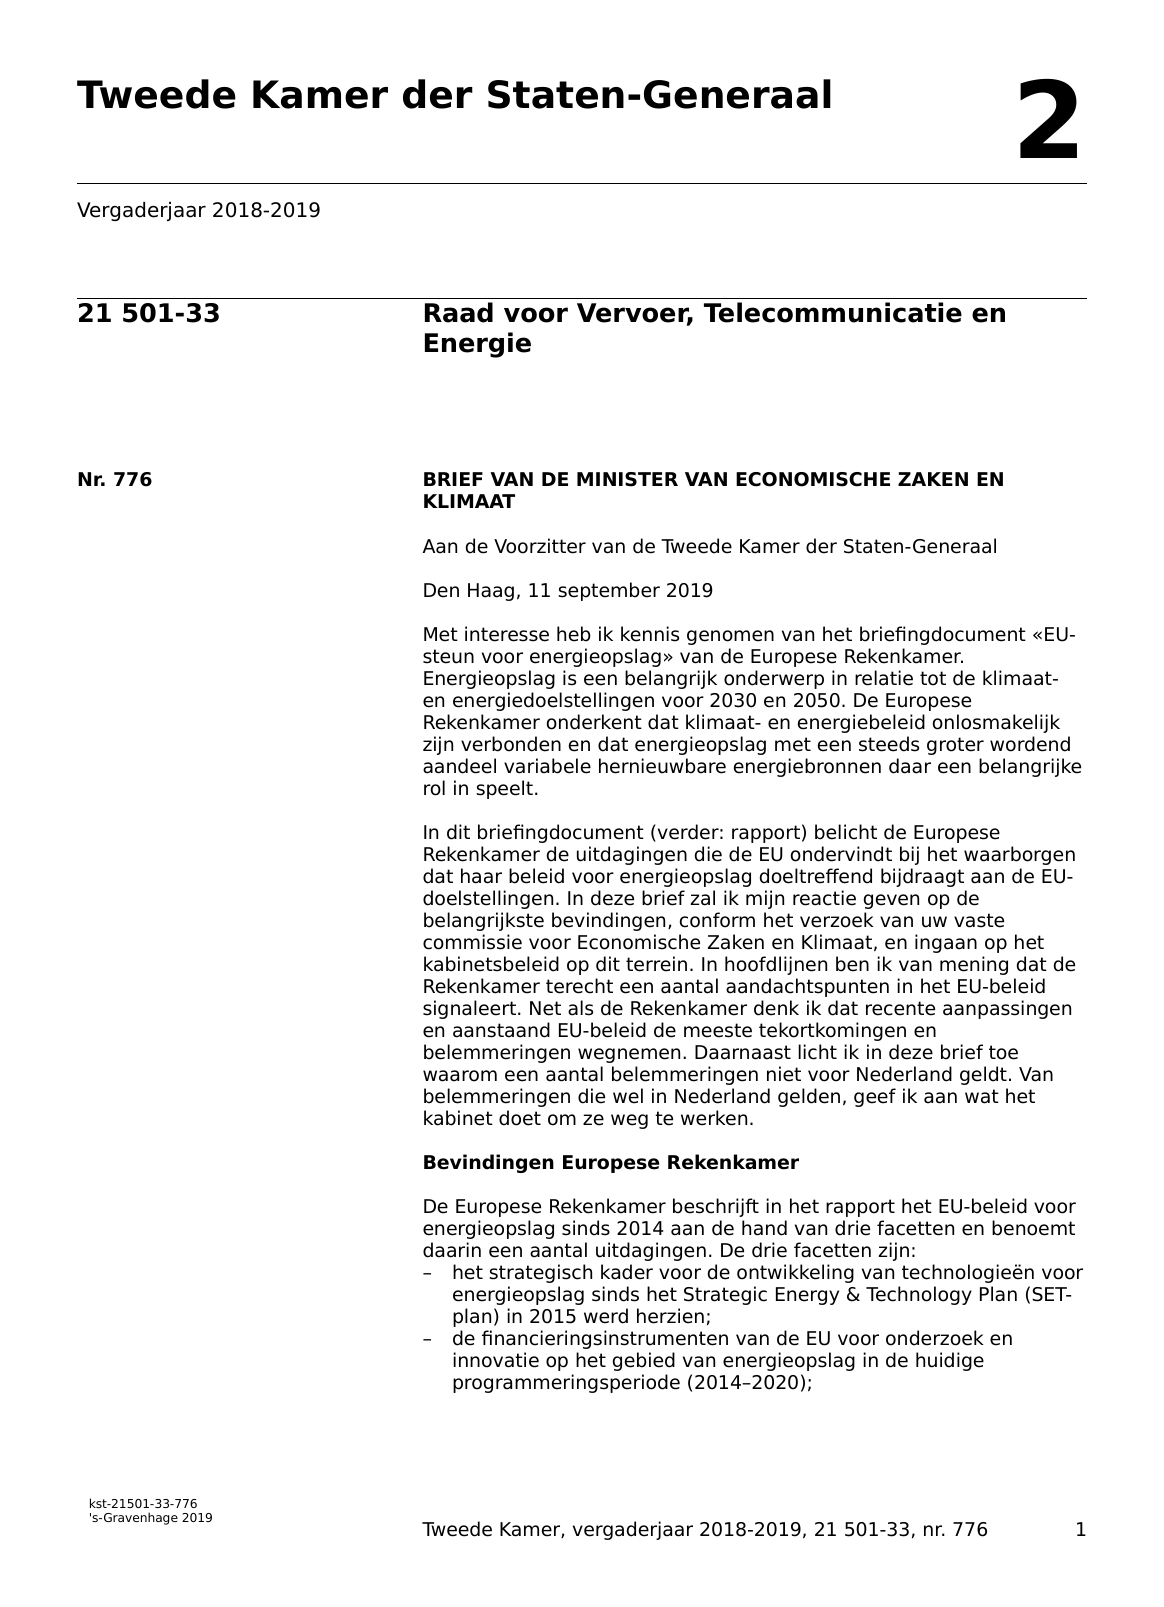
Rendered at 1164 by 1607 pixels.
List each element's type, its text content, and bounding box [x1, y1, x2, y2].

text Den Haag, 11 september 2019 [422, 580, 1087, 602]
text – het strategisch kader voor de ontwikkeling van technologieën voor energieopslag sinds het Strategic Energy & Technology Plan (SET-plan) in 2015 werd herzien; [422, 1262, 1087, 1328]
text kst-21501-33-776 [88, 1497, 323, 1511]
subtitle 21 501-33 Raad voor Vervoer, Telecommunicatie en Energie [77, 299, 1087, 358]
text De Europese Rekenkamer beschrijft in het rapport het EU-beleid voor energieopslag sinds 2014 aan de hand van drie facetten en benoemt daarin een aantal uitdagingen. De drie facetten zijn: [422, 1196, 1087, 1262]
table_header 2 [886, 59, 1087, 183]
table_header Tweede Kamer der Staten-Generaal [77, 59, 886, 183]
text In dit briefingdocument (verder: rapport) belicht de Europese Rekenkamer de uitdagingen die de EU ondervindt bij het waarborgen dat haar beleid voor energieopslag doeltreffend bijdraagt aan de EU-doelstellingen. In deze brief zal ik mijn reactie geven op de belangrijkste bevindingen, conform het verzoek van uw vaste commissie voor Economische Zaken en Klimaat, en ingaan op het kabinetsbeleid op dit terrein. In hoofdlijnen ben ik van mening dat de Rekenkamer terecht een aantal aandachtspunten in het EU-beleid signaleert. Net als de Rekenkamer denk ik dat recente aanpassingen en aanstaand EU-beleid de meeste tekortkomingen en belemmeringen wegnemen. Daarnaast licht ik in deze brief toe waarom een aantal belemmeringen niet voor Nederland geldt. Van belemmeringen die wel in Nederland gelden, geef ik aan wat het kabinet doet om ze weg te werken. [422, 822, 1087, 1129]
subtitle Nr. 776 BRIEF VAN DE MINISTER VAN ECONOMISCHE ZAKEN EN KLIMAAT [77, 469, 1087, 513]
text – de financieringsinstrumenten van de EU voor onderzoek en innovatie op het gebied van energieopslag in de huidige programmeringsperiode (2014–2020); [422, 1328, 1087, 1394]
subtitle Bevindingen Europese Rekenkamer [422, 1152, 1087, 1174]
text Aan de Voorzitter van de Tweede Kamer der Staten-Generaal [422, 536, 1087, 557]
text Met interesse heb ik kennis genomen van het briefingdocument «EU-steun voor energieopslag» van de Europese Rekenkamer. Energieopslag is een belangrijk onderwerp in relatie tot de klimaat- en energiedoelstellingen voor 2030 en 2050. De Europese Rekenkamer onderkent dat klimaat- en energiebeleid onlosmakelijk zijn verbonden en dat energieopslag met een steeds groter wordend aandeel variabele hernieuwbare energiebronnen daar een belangrijke rol in speelt. [422, 624, 1087, 800]
table_cell Vergaderjaar 2018-2019 [77, 184, 1087, 298]
text 's-Gravenhage 2019 [88, 1511, 323, 1525]
